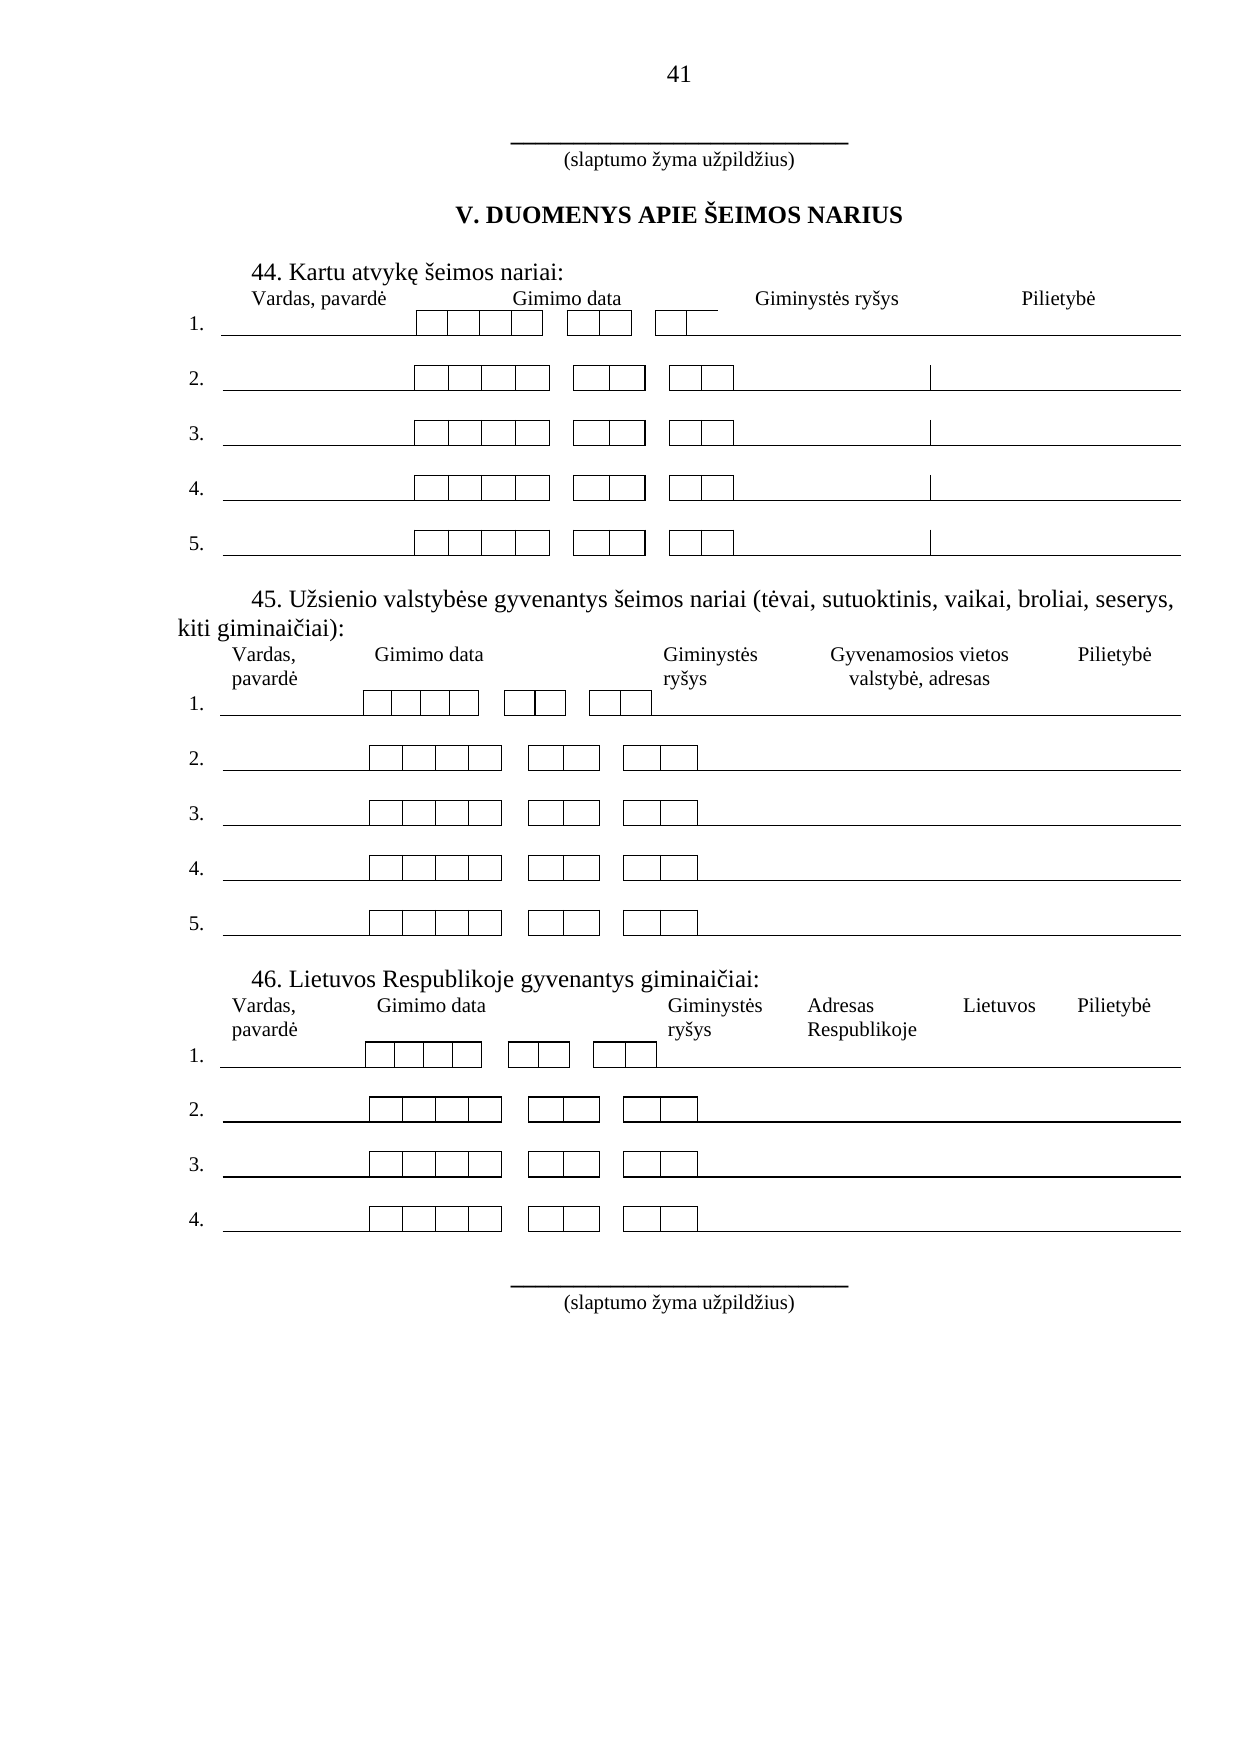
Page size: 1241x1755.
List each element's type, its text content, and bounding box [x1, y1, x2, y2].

table_header [931, 365, 1181, 390]
table_header [661, 856, 697, 880]
table_header [600, 910, 623, 935]
table_header [223, 910, 369, 935]
table_header 4. [177, 855, 223, 880]
table_header [661, 1207, 697, 1231]
table_cell [421, 691, 449, 715]
table_header [702, 366, 733, 390]
table_header [529, 1207, 563, 1231]
table_header [436, 1152, 468, 1176]
table_header [415, 531, 448, 555]
table_header [403, 856, 435, 880]
table_header [370, 911, 402, 935]
table_header [564, 1152, 599, 1176]
table_header [931, 530, 1181, 555]
table_header [516, 421, 549, 445]
table_header [550, 475, 573, 500]
table_header [516, 531, 549, 555]
table_header [564, 1098, 599, 1121]
table_cell [220, 690, 363, 715]
table_header [610, 531, 644, 555]
table_header [529, 801, 563, 825]
table_cell [366, 1043, 394, 1067]
table_header [698, 1206, 792, 1231]
table_header 2. [177, 745, 223, 770]
table_header [482, 421, 515, 445]
table_cell 1. [177, 310, 221, 335]
table_header Vardas, pavardė [221, 286, 416, 310]
table_header [698, 800, 792, 825]
table_cell [417, 311, 447, 335]
table_header [624, 911, 660, 935]
table_cell 1. [177, 1041, 220, 1067]
table_cell [652, 690, 791, 715]
table_cell [1048, 690, 1181, 715]
table_header [529, 1098, 563, 1121]
table_header [436, 856, 468, 880]
table_header [436, 801, 468, 825]
table_header [1065, 800, 1181, 825]
table_header [702, 421, 733, 445]
table_cell [453, 1043, 481, 1067]
table_header [529, 856, 563, 880]
table_header [403, 1207, 435, 1231]
table_header [600, 800, 623, 825]
table_header [734, 420, 930, 445]
table_header [469, 1098, 501, 1121]
table_header Vardas, pavardė [220, 642, 363, 690]
table_header [698, 1096, 792, 1121]
table_header [502, 910, 528, 935]
table_header [564, 801, 599, 825]
table_cell [621, 691, 651, 715]
table_cell [718, 310, 936, 335]
table_cell [220, 1041, 365, 1067]
table_cell [221, 310, 416, 335]
table_header [610, 366, 644, 390]
text V. Duomenys apie šeimos narius [177, 200, 1181, 228]
table_header [1065, 1151, 1181, 1176]
table_header [469, 1207, 501, 1231]
table_header [223, 855, 369, 880]
table_cell [480, 311, 511, 335]
table_header [624, 856, 660, 880]
table_header [734, 530, 930, 555]
text 46. Lietuvos Respublikoje gyvenantys giminaičiai: [177, 964, 1181, 993]
table_cell [536, 691, 565, 715]
table_header [449, 531, 481, 555]
table_header [436, 911, 468, 935]
table_header [449, 421, 481, 445]
table_cell [594, 1043, 625, 1067]
table_header [698, 745, 792, 770]
table_header [550, 420, 573, 445]
table_header 5. [177, 530, 223, 555]
table_header [610, 476, 644, 500]
table_header [624, 801, 660, 825]
table_header [670, 476, 701, 500]
table_header 5. [177, 910, 223, 935]
table_cell [570, 1041, 593, 1067]
table_header [574, 421, 609, 445]
table_header [370, 1098, 402, 1121]
table_header [502, 745, 528, 770]
table_header Giminystės ryšys [718, 286, 936, 310]
table_header [469, 1152, 501, 1176]
table_header [529, 1152, 563, 1176]
table_header [698, 910, 792, 935]
text (slaptumo žyma užpildžius) [177, 1290, 1181, 1314]
table_header Vardas, pavardė [220, 993, 365, 1041]
table_cell [687, 311, 717, 335]
table_header [661, 911, 697, 935]
table_header [502, 1151, 528, 1176]
table_cell [364, 691, 391, 715]
table_header [223, 1151, 369, 1176]
table_header [698, 1151, 792, 1176]
table_header Pilietybė [1047, 993, 1181, 1041]
table_header [502, 1206, 528, 1231]
table_header [670, 366, 701, 390]
table_cell [450, 691, 478, 715]
table_header [469, 911, 501, 935]
table_header [403, 911, 435, 935]
table_header [646, 365, 669, 390]
table_cell 1. [177, 690, 220, 715]
table_header [469, 856, 501, 880]
table_header [646, 475, 669, 500]
table_header [370, 856, 402, 880]
table_header [670, 531, 701, 555]
table_header [564, 911, 599, 935]
table_header [223, 420, 414, 445]
table_header Giminystės ryšys [656, 993, 796, 1041]
table_cell [539, 1043, 569, 1067]
table_header [415, 366, 448, 390]
table_header [436, 1207, 468, 1231]
table_cell [395, 1043, 423, 1067]
table_cell [448, 311, 479, 335]
table_header [482, 476, 515, 500]
table_header [600, 1096, 623, 1121]
table_header [415, 421, 448, 445]
table_header [370, 746, 402, 770]
table_cell [479, 690, 504, 715]
table_header [624, 1152, 660, 1176]
table_cell [657, 1041, 796, 1067]
table_header [482, 366, 515, 390]
table_header [670, 421, 701, 445]
table_header [610, 421, 644, 445]
table_cell [626, 1043, 656, 1067]
table_header [793, 800, 1065, 825]
table_header [403, 1098, 435, 1121]
table_header [624, 1207, 660, 1231]
table_header [793, 1206, 1065, 1231]
table_header Gyvenamosios vietos valstybė, adresas [791, 642, 1048, 690]
table_header [177, 286, 221, 310]
table_header Gimimo data [365, 993, 656, 1041]
table_header [793, 855, 1065, 880]
table_header [223, 1206, 369, 1231]
table_header [223, 365, 414, 390]
table_cell [512, 311, 542, 335]
table_cell [543, 310, 567, 335]
table_header [661, 1098, 697, 1121]
table_header [624, 1098, 660, 1121]
table_cell [424, 1043, 452, 1067]
table_header [403, 801, 435, 825]
table_header Pilietybė [1048, 642, 1181, 690]
table_header [550, 530, 573, 555]
table_header 3. [177, 420, 223, 445]
table_header [223, 475, 414, 500]
table_cell [1047, 1041, 1181, 1067]
table_header [1065, 1096, 1181, 1121]
table_header [502, 855, 528, 880]
table_header [661, 801, 697, 825]
table_cell [505, 691, 534, 715]
table_header [564, 746, 599, 770]
table_header [449, 476, 481, 500]
table_header [370, 801, 402, 825]
table_header [529, 746, 563, 770]
table_header [449, 366, 481, 390]
table_header [469, 746, 501, 770]
table_header [223, 745, 369, 770]
table_header 3. [177, 1151, 223, 1176]
table_cell [392, 691, 420, 715]
table_header [600, 1151, 623, 1176]
table_header [1065, 910, 1181, 935]
text (slaptumo žyma užpildžius) [177, 147, 1181, 171]
table_header [403, 1152, 435, 1176]
text 45. Užsienio valstybėse gyvenantys šeimos nariai (tėvai, sutuoktinis, vaikai, broliai, seserys, kiti giminaičiai): [177, 584, 1181, 642]
table_header [223, 530, 414, 555]
table_header [1065, 1206, 1181, 1231]
table_header [415, 476, 448, 500]
table_header [564, 856, 599, 880]
table_header [177, 642, 220, 690]
table_header [370, 1152, 402, 1176]
table_header [793, 745, 1065, 770]
table_header 2. [177, 365, 223, 390]
table_header [661, 746, 697, 770]
table_header [646, 530, 669, 555]
table_header [550, 365, 573, 390]
table_header [698, 855, 792, 880]
table_cell [600, 311, 631, 335]
table_cell [482, 1041, 508, 1067]
table_header [574, 476, 609, 500]
table_header [702, 531, 733, 555]
table_cell [590, 691, 620, 715]
table_cell [509, 1043, 538, 1067]
table_header [529, 911, 563, 935]
table_header [516, 476, 549, 500]
table_header [502, 1096, 528, 1121]
table_header [646, 420, 669, 445]
table_header [223, 800, 369, 825]
table_header [574, 366, 609, 390]
table_header [436, 746, 468, 770]
table_header [661, 1152, 697, 1176]
table_cell [656, 311, 686, 335]
table_header [734, 365, 930, 390]
table_header 4. [177, 1206, 223, 1231]
table_header 4. [177, 475, 223, 500]
text ___________________________ [177, 118, 1181, 147]
table_header [482, 531, 515, 555]
table_header [502, 800, 528, 825]
table_header [574, 531, 609, 555]
table_header [624, 746, 660, 770]
table_header Giminystės ryšys [652, 642, 791, 690]
table_header 3. [177, 800, 223, 825]
table_header [1065, 855, 1181, 880]
table_cell [568, 311, 599, 335]
table_header [403, 746, 435, 770]
table_header [793, 910, 1065, 935]
table_header Gimimo data [363, 642, 652, 690]
table_header Gimimo data [416, 286, 717, 310]
table_cell [791, 690, 1048, 715]
table_header [177, 993, 220, 1041]
table_header [793, 1151, 1065, 1176]
table_header [1065, 745, 1181, 770]
table_cell [566, 690, 589, 715]
table_header [516, 366, 549, 390]
table_header [734, 475, 930, 500]
table_header [600, 745, 623, 770]
table_cell [936, 310, 1181, 335]
table_cell [632, 310, 655, 335]
table_header 2. [177, 1096, 223, 1121]
table_header [931, 420, 1181, 445]
table_header Adresas Lietuvos Respublikoje [796, 993, 1047, 1041]
table_header [223, 1096, 369, 1121]
table_header [702, 476, 733, 500]
table_header [793, 1096, 1065, 1121]
text ___________________________ [177, 1261, 1181, 1290]
table_header [600, 855, 623, 880]
table_header [931, 475, 1181, 500]
table_header [469, 801, 501, 825]
table_header Pilietybė [936, 286, 1181, 310]
table_header [600, 1206, 623, 1231]
table_header [436, 1098, 468, 1121]
table_cell [796, 1041, 1047, 1067]
text 44. Kartu atvykę šeimos nariai: [177, 257, 1181, 286]
table_header [370, 1207, 402, 1231]
table_header [564, 1207, 599, 1231]
